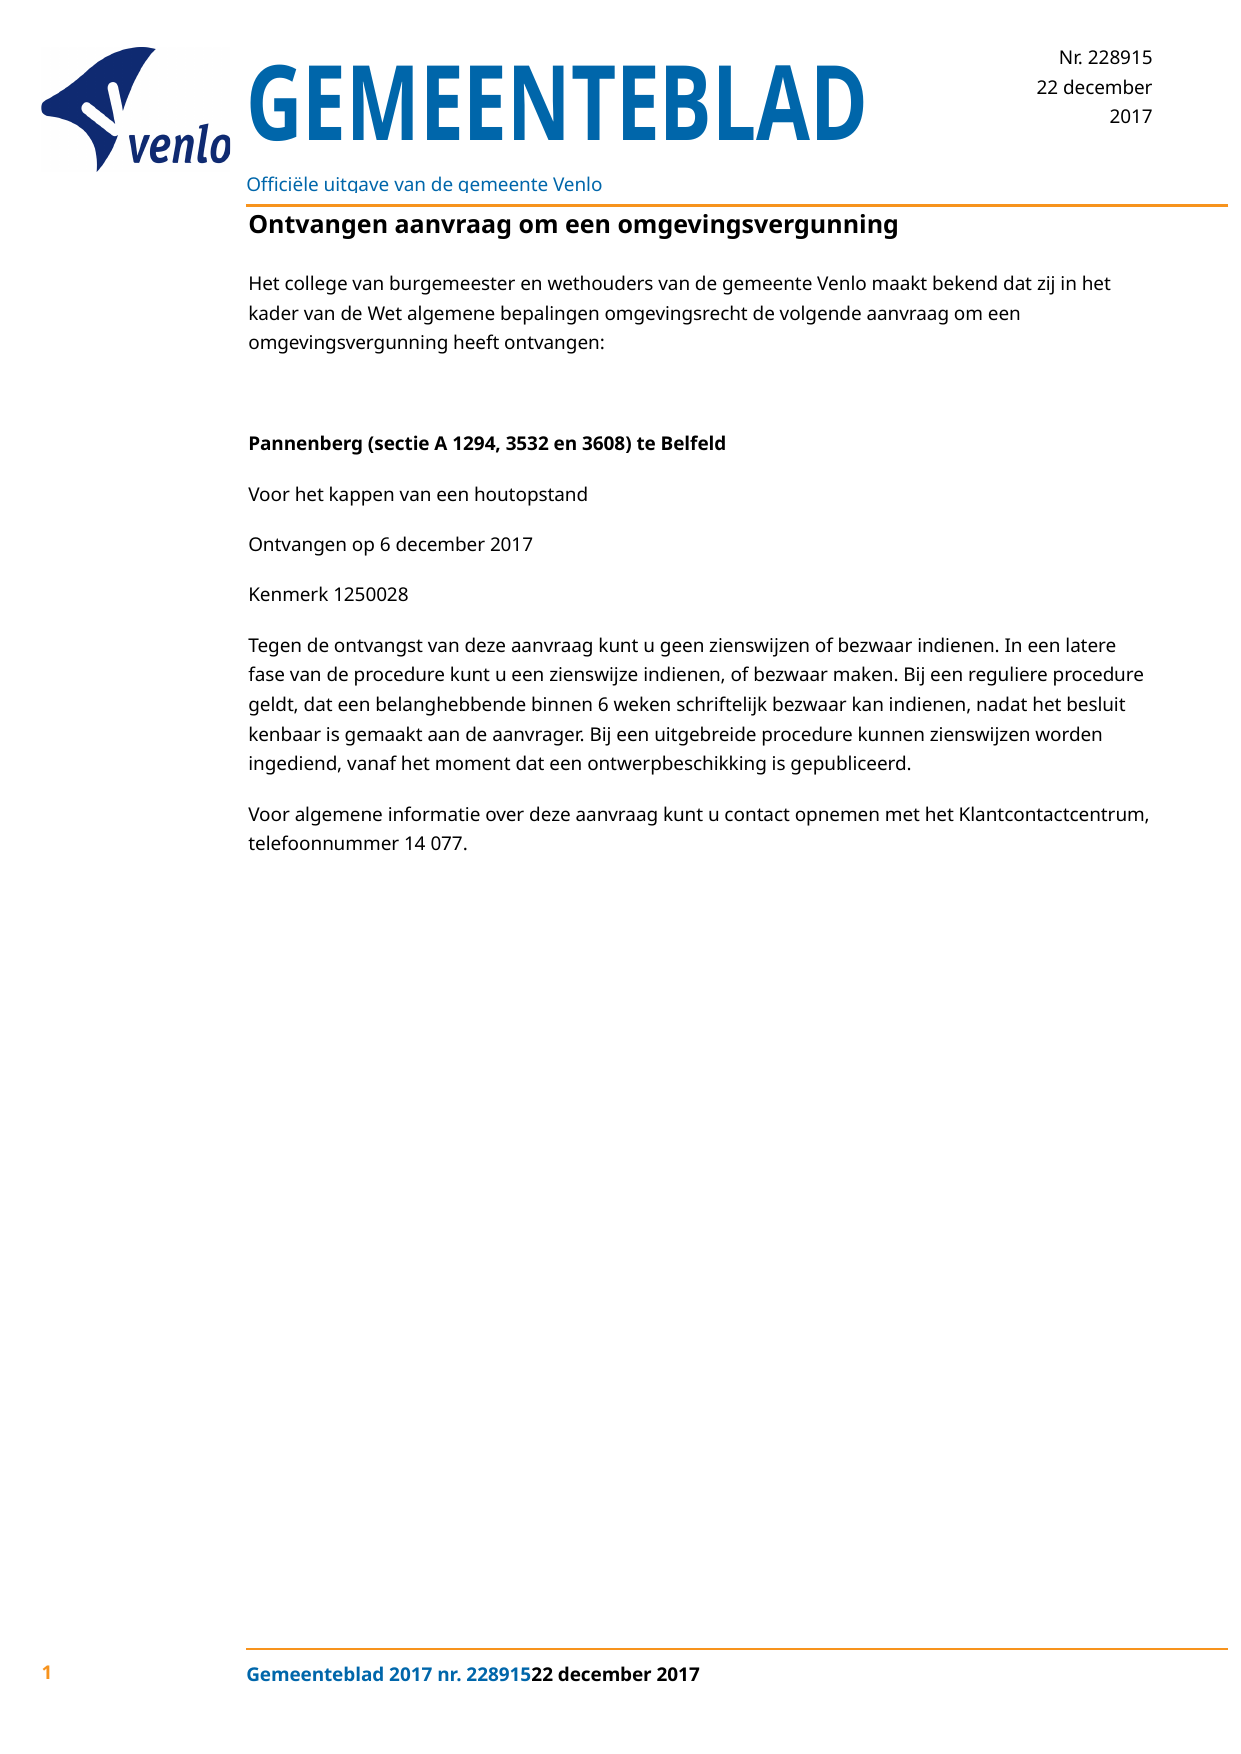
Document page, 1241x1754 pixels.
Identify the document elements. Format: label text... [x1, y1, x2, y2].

text Ontvangen aanvraag om een omgevingsvergunning [248, 207, 1152, 241]
text Ontvangen op 6 december 2017 [248, 531, 1152, 557]
text Kenmerk 1250028 [248, 582, 1152, 607]
text Het college van burgemeester en wethouders van de gemeente Venlo maakt bekend dat zij in het kader van de Wet algemene bepalingen omgevingsrecht de volgende aanvraag om een omgevingsvergunning heeft ontvangen: [248, 270, 1152, 355]
text Voor het kappen van een houtopstand [248, 481, 1152, 506]
picture [41, 47, 231, 172]
text Pannenberg (sectie A 1294, 3532 en 3608) te Belfeld [248, 430, 1152, 456]
text Tegen de ontvangst van deze aanvraag kunt u geen zienswijzen of bezwaar indienen. In een latere fase van de procedure kunt u een zienswijze indienen, of bezwaar maken. Bij een reguliere procedure geldt, dat een belanghebbende binnen 6 weken schriftelijk bezwaar kan indienen, nadat het besluit kenbaar is gemaakt aan de aanvrager. Bij een uitgebreide procedure kunnen zienswijzen worden ingediend, vanaf het moment dat een ontwerpbeschikking is gepubliceerd. [248, 632, 1152, 776]
text Voor algemene informatie over deze aanvraag kunt u contact opnemen met het Klantcontactcentrum, telefoonnummer 14 077. [248, 801, 1152, 856]
